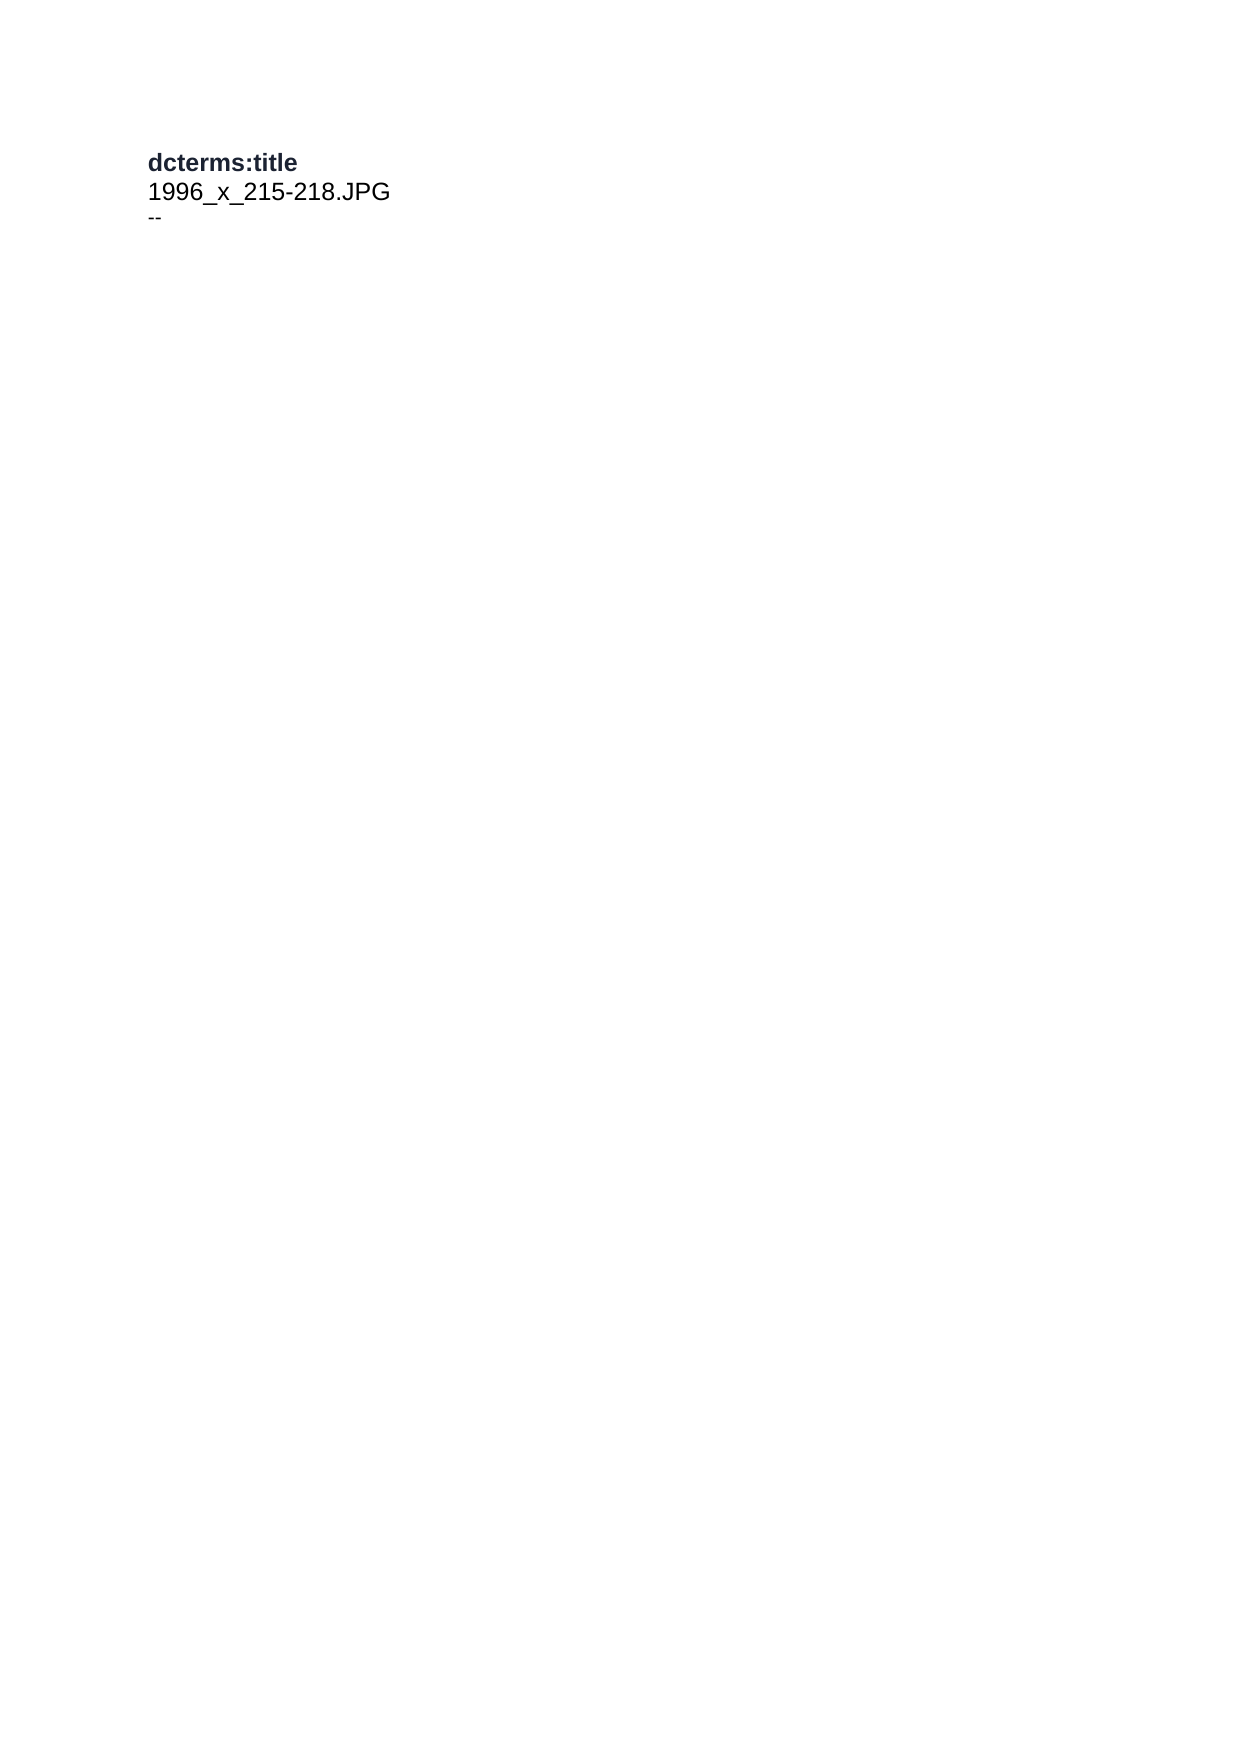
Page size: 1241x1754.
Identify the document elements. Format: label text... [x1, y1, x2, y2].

text 1996_x_215-218.JPG [148, 176, 1092, 205]
text dcterms:title [148, 148, 1092, 176]
text -- [148, 205, 1092, 229]
